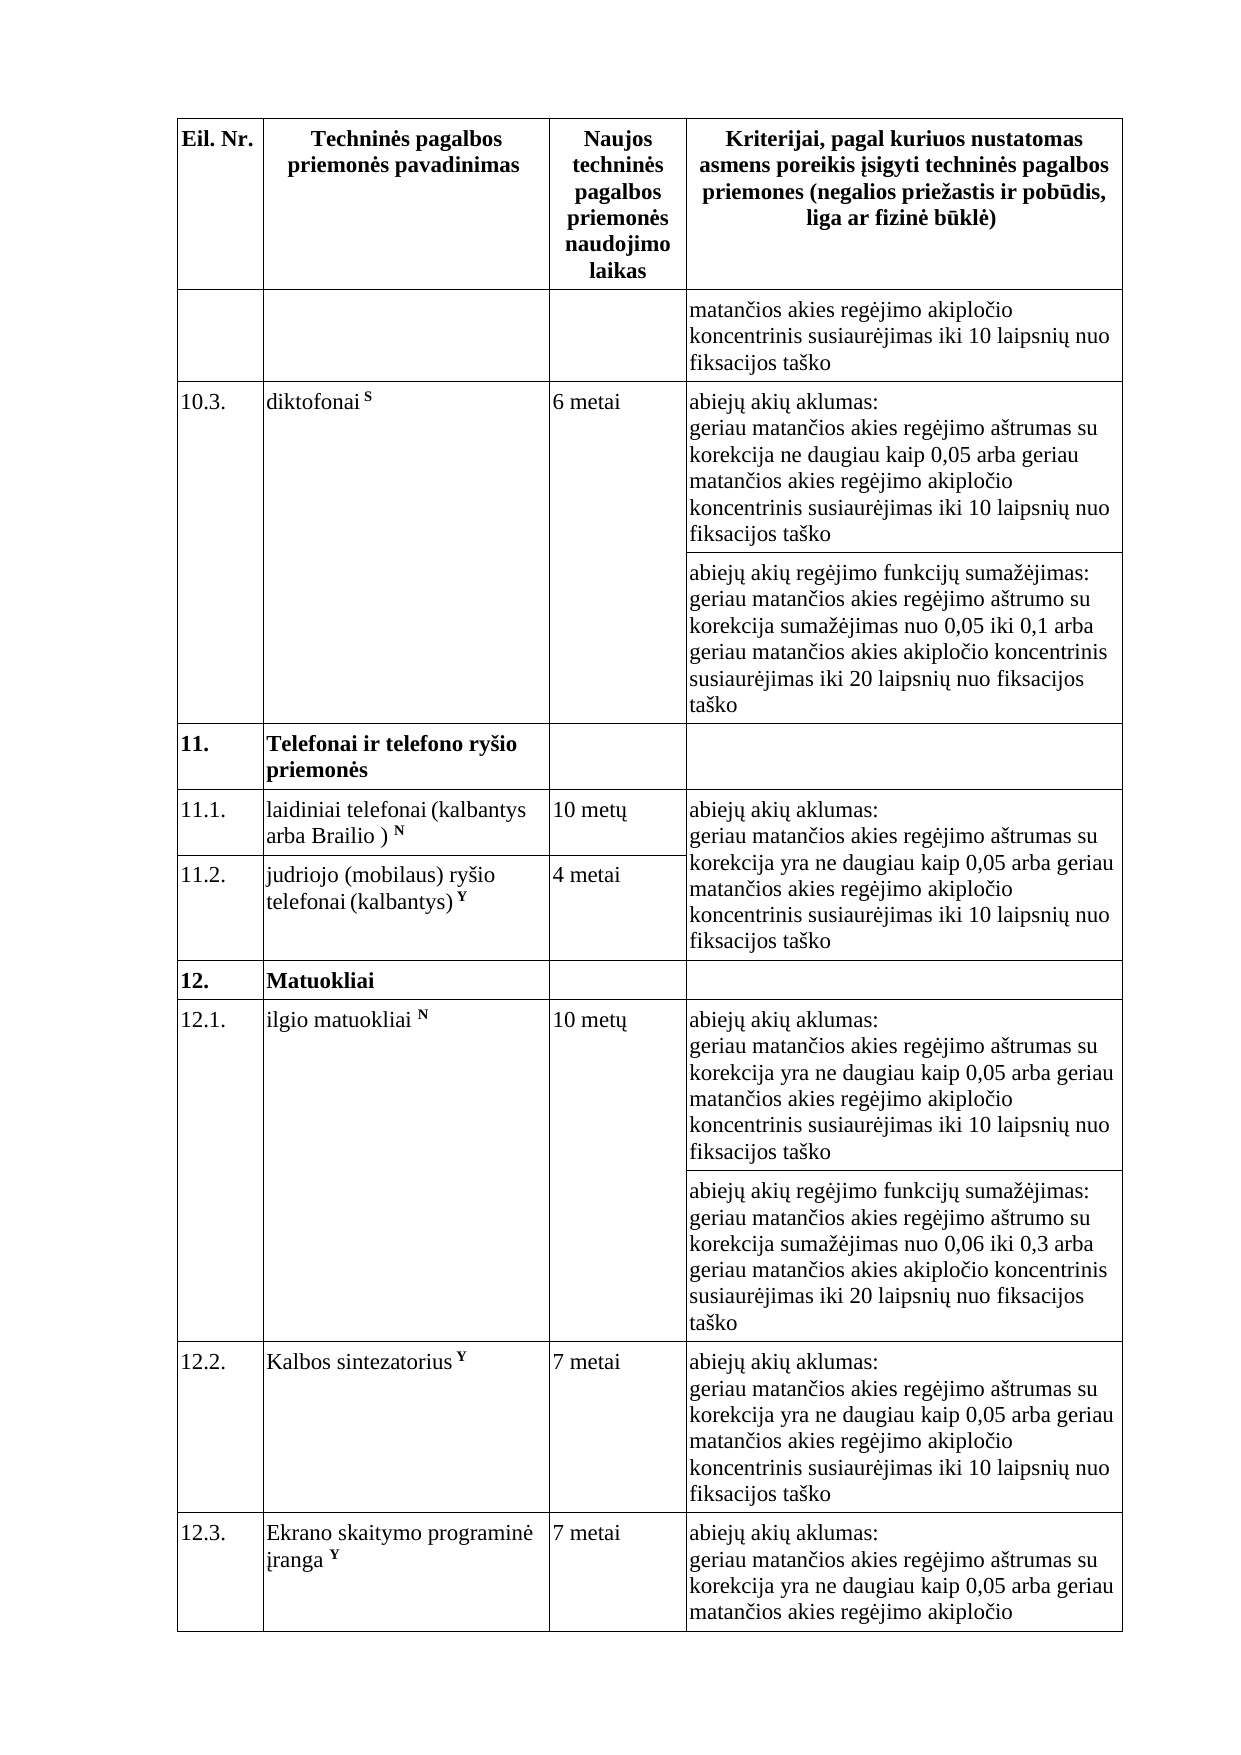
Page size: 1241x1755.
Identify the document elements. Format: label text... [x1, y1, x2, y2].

table_cell judriojo (mobilaus) ryšio telefonai (kalbantys) Y [264, 856, 549, 960]
table_cell abiejų akių aklumas: geriau matančios akies regėjimo aštrumas su korekcija yra ne daugiau kaip 0,05 arba geriau matančios akies regėjimo akipločio koncentrinis susiaurėjimas iki 10 laipsnių nuo fiksacijos taško [687, 790, 1122, 960]
table_cell Ekrano skaitymo programinė įranga Y [264, 1513, 549, 1631]
table_cell Telefonai ir telefono ryšio priemonės [264, 724, 549, 789]
table_cell 4 metai [550, 856, 686, 960]
table_cell [550, 961, 686, 999]
table_cell [264, 290, 549, 381]
table_cell 10.3. [178, 382, 263, 723]
table_cell [178, 290, 263, 381]
table_header Techninės pagalbos priemonės pavadinimas [264, 119, 549, 289]
table_cell 11.1. [178, 790, 263, 854]
table_cell 7 metai [550, 1342, 686, 1512]
table_cell 6 metai [550, 382, 686, 723]
table_cell Kalbos sintezatorius Y [264, 1342, 549, 1512]
table_cell abiejų akių aklumas: geriau matančios akies regėjimo aštrumas su korekcija yra ne daugiau kaip 0,05 arba geriau matančios akies regėjimo akipločio koncentrinis susiaurėjimas iki 10 laipsnių nuo fiksacijos taško [687, 1000, 1122, 1170]
table_cell Matuokliai [264, 961, 549, 999]
table_cell abiejų akių aklumas: geriau matančios akies regėjimo aštrumas su korekcija ne daugiau kaip 0,05 arba geriau matančios akies regėjimo akipločio koncentrinis susiaurėjimas iki 10 laipsnių nuo fiksacijos taško [687, 382, 1122, 552]
table_cell 10 metų [550, 1000, 686, 1341]
table_cell matančios akies regėjimo akipločio koncentrinis susiaurėjimas iki 10 laipsnių nuo fiksacijos taško [687, 290, 1122, 381]
table_cell ilgio matuokliai N [264, 1000, 549, 1341]
table_cell [687, 961, 1122, 999]
table_cell laidiniai telefonai (kalbantys arba Brailio ) N [264, 790, 549, 854]
table_cell 12. [178, 961, 263, 999]
table_cell [687, 724, 1122, 789]
table_header Eil. Nr. [178, 119, 263, 289]
table_cell 7 metai [550, 1513, 686, 1631]
table_cell diktofonai S [264, 382, 549, 723]
table_cell abiejų akių regėjimo funkcijų sumažėjimas: geriau matančios akies regėjimo aštrumo su korekcija sumažėjimas nuo 0,06 iki 0,3 arba geriau matančios akies akipločio koncentrinis susiaurėjimas iki 20 laipsnių nuo fiksacijos taško [687, 1171, 1122, 1341]
table_cell [550, 290, 686, 381]
table_cell 12.2. [178, 1342, 263, 1512]
table_cell 12.1. [178, 1000, 263, 1341]
table_cell abiejų akių aklumas: geriau matančios akies regėjimo aštrumas su korekcija yra ne daugiau kaip 0,05 arba geriau matančios akies regėjimo akipločio koncentrinis susiaurėjimas iki 10 laipsnių nuo fiksacijos taško [687, 1342, 1122, 1512]
table_cell 11. [178, 724, 263, 789]
table_cell abiejų akių regėjimo funkcijų sumažėjimas: geriau matančios akies regėjimo aštrumo su korekcija sumažėjimas nuo 0,05 iki 0,1 arba geriau matančios akies akipločio koncentrinis susiaurėjimas iki 20 laipsnių nuo fiksacijos taško [687, 553, 1122, 723]
table_cell [550, 724, 686, 789]
table_cell 11.2. [178, 856, 263, 960]
table_cell abiejų akių aklumas: geriau matančios akies regėjimo aštrumas su korekcija yra ne daugiau kaip 0,05 arba geriau matančios akies regėjimo akipločio [687, 1513, 1122, 1631]
table_cell 12.3. [178, 1513, 263, 1631]
table_cell 10 metų [550, 790, 686, 854]
table_header Naujos techninės pagalbos priemonės naudojimo laikas [550, 119, 686, 289]
table_header Kriterijai, pagal kuriuos nustatomas asmens poreikis įsigyti techninės pagalbos priemones (negalios priežastis ir pobūdis, liga ar fizinė būklė) [687, 119, 1122, 289]
